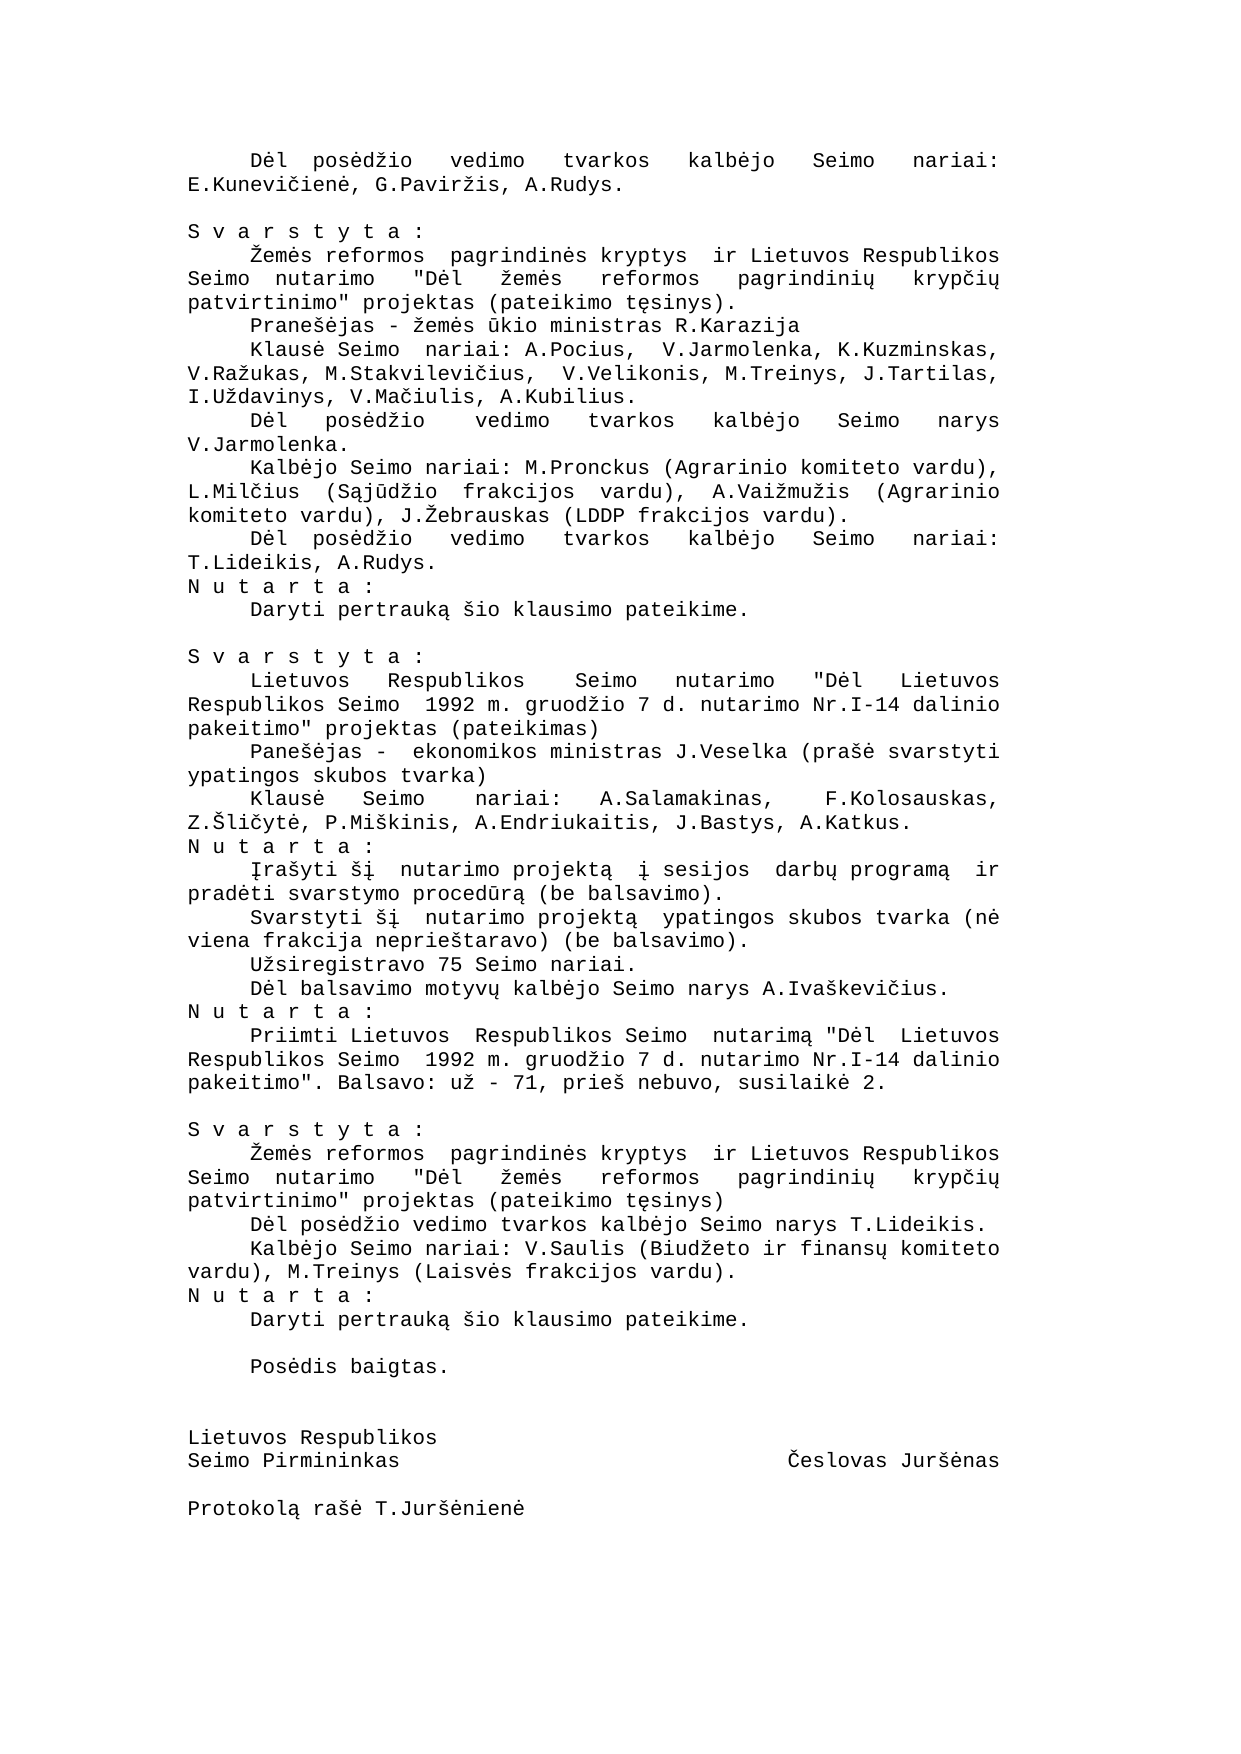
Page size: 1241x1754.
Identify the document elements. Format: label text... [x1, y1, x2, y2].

text N u t a r t a : [187, 1285, 1053, 1309]
text Užsiregistravo 75 Seimo nariai. [187, 954, 1053, 978]
text Daryti pertrauką šio klausimo pateikime. [187, 599, 1053, 623]
text S v a r s t y t a : [187, 221, 1053, 244]
text komiteto vardu), J.Žebrauskas (LDDP frakcijos vardu). [187, 505, 1053, 528]
text Kalbėjo Seimo nariai: V.Saulis (Biudžeto ir finansų komiteto [187, 1238, 1053, 1261]
text Įrašyti šį nutarimo projektą į sesijos darbų programą ir [187, 859, 1053, 883]
text Kalbėjo Seimo nariai: M.Pronckus (Agrarinio komiteto vardu), [187, 457, 1053, 481]
text Z.Šličytė, P.Miškinis, A.Endriukaitis, J.Bastys, A.Katkus. [187, 812, 1053, 836]
text Dėl posėdžio vedimo tvarkos kalbėjo Seimo nariai: [187, 150, 1053, 174]
text Lietuvos Respublikos Seimo nutarimo "Dėl Lietuvos [187, 670, 1053, 694]
text Klausė Seimo nariai: A.Pocius, V.Jarmolenka, K.Kuzminskas, [187, 339, 1053, 363]
text Panešėjas - ekonomikos ministras J.Veselka (prašė svarstyti [187, 741, 1053, 765]
text V.Jarmolenka. [187, 434, 1053, 457]
text pakeitimo". Balsavo: už - 71, prieš nebuvo, susilaikė 2. [187, 1072, 1053, 1096]
text V.Ražukas, M.Stakvilevičius, V.Velikonis, M.Treinys, J.Tartilas, [187, 363, 1053, 386]
text Dėl balsavimo motyvų kalbėjo Seimo narys A.Ivaškevičius. [187, 978, 1053, 1001]
text E.Kunevičienė, G.Paviržis, A.Rudys. [187, 174, 1053, 197]
text N u t a r t a : [187, 1001, 1053, 1025]
text Protokolą rašė T.Juršėnienė [187, 1498, 1053, 1521]
text Klausė Seimo nariai: A.Salamakinas, F.Kolosauskas, [187, 788, 1053, 812]
text S v a r s t y t a : [187, 1119, 1053, 1143]
text patvirtinimo" projektas (pateikimo tęsinys) [187, 1190, 1053, 1214]
text Posėdis baigtas. [187, 1356, 1053, 1379]
text Žemės reformos pagrindinės kryptys ir Lietuvos Respublikos [187, 244, 1053, 268]
text vardu), M.Treinys (Laisvės frakcijos vardu). [187, 1261, 1053, 1285]
text Seimo nutarimo "Dėl žemės reformos pagrindinių krypčių [187, 1167, 1053, 1190]
text Daryti pertrauką šio klausimo pateikime. [187, 1309, 1053, 1332]
text N u t a r t a : [187, 576, 1053, 599]
text Respublikos Seimo 1992 m. gruodžio 7 d. nutarimo Nr.I-14 dalinio [187, 1048, 1053, 1072]
text pakeitimo" projektas (pateikimas) [187, 717, 1053, 741]
text Dėl posėdžio vedimo tvarkos kalbėjo Seimo nariai: [187, 528, 1053, 552]
text L.Milčius (Sąjūdžio frakcijos vardu), A.Vaižmužis (Agrarinio [187, 481, 1053, 505]
text Lietuvos Respublikos [187, 1427, 1053, 1451]
text Dėl posėdžio vedimo tvarkos kalbėjo Seimo narys T.Lideikis. [187, 1214, 1053, 1238]
text Respublikos Seimo 1992 m. gruodžio 7 d. nutarimo Nr.I-14 dalinio [187, 694, 1053, 717]
text N u t a r t a : [187, 836, 1053, 859]
text I.Uždavinys, V.Mačiulis, A.Kubilius. [187, 386, 1053, 410]
text S v a r s t y t a : [187, 647, 1053, 670]
text Seimo nutarimo "Dėl žemės reformos pagrindinių krypčių [187, 268, 1053, 292]
text T.Lideikis, A.Rudys. [187, 552, 1053, 576]
text patvirtinimo" projektas (pateikimo tęsinys). [187, 292, 1053, 316]
text Svarstyti šį nutarimo projektą ypatingos skubos tvarka (nė [187, 907, 1053, 930]
text Seimo Pirmininkas Česlovas Juršėnas [187, 1451, 1053, 1474]
text viena frakcija neprieštaravo) (be balsavimo). [187, 930, 1053, 954]
text ypatingos skubos tvarka) [187, 765, 1053, 788]
text Žemės reformos pagrindinės kryptys ir Lietuvos Respublikos [187, 1143, 1053, 1167]
text Priimti Lietuvos Respublikos Seimo nutarimą "Dėl Lietuvos [187, 1025, 1053, 1048]
text Pranešėjas - žemės ūkio ministras R.Karazija [187, 316, 1053, 339]
text Dėl posėdžio vedimo tvarkos kalbėjo Seimo narys [187, 410, 1053, 434]
text pradėti svarstymo procedūrą (be balsavimo). [187, 883, 1053, 907]
